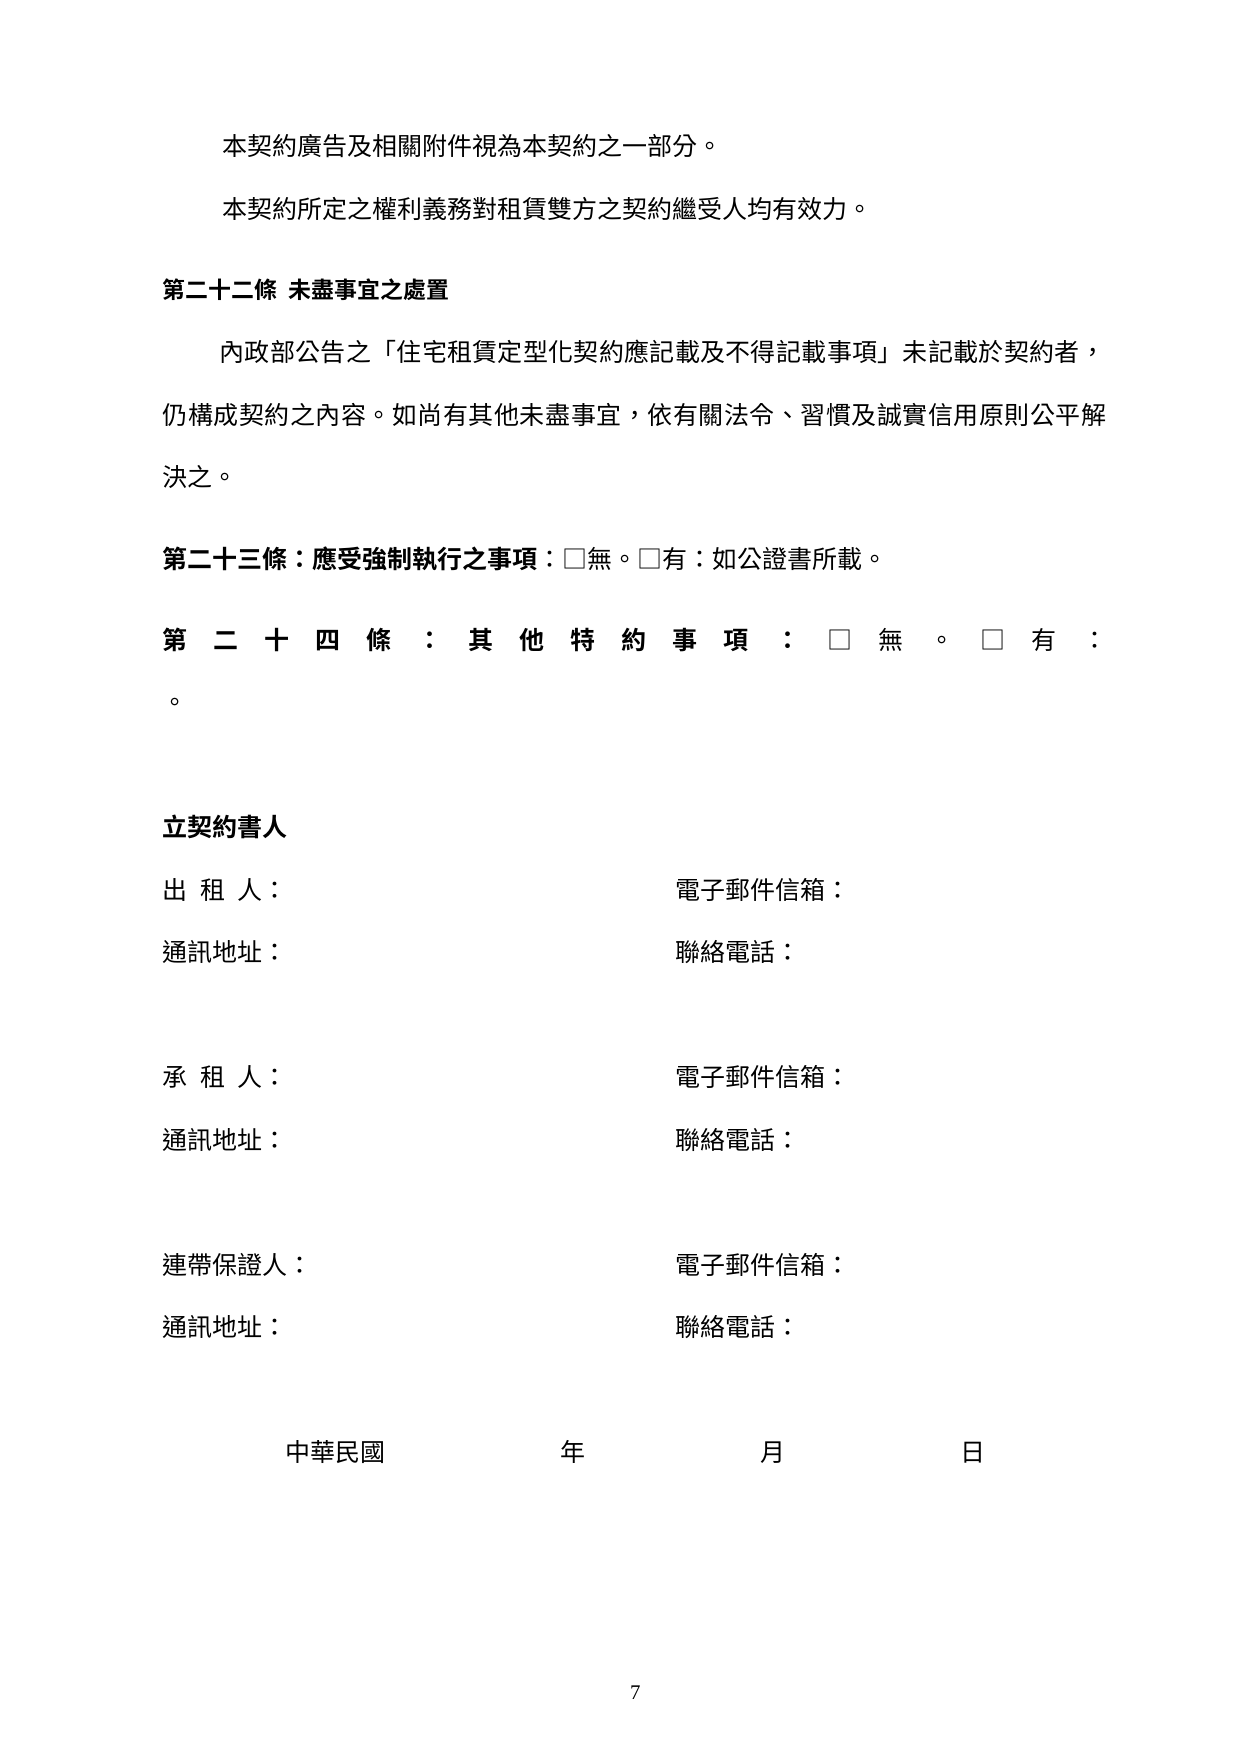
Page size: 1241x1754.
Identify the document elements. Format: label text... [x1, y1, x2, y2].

text 本契約所定之權利義務對租賃雙方之契約繼受人均有效力。 [162, 166, 1107, 228]
text 出 租 人： 電子郵件信箱： [162, 847, 1107, 909]
text 第二十二條 未盡事宜之處置 [162, 247, 1107, 309]
text 通訊地址： 聯絡電話： [162, 909, 1107, 972]
text 承 租 人： 電子郵件信箱： [162, 1034, 1107, 1097]
text 立契約書人 [162, 784, 1107, 847]
text 本契約廣告及相關附件視為本契約之一部分。 [162, 103, 1107, 166]
text 第二十四條：其他特約事項：□無。□有： 。 [162, 597, 1107, 722]
text 內政部公告之「住宅租賃定型化契約應記載及不得記載事項」未記載於契約者，仍構成契約之內容。如尚有其他未盡事宜，依有關法令、習慣及誠實信用原則公平解決之。 [162, 309, 1107, 497]
text 中華民國 年 月 日 [162, 1409, 1107, 1472]
text 連帶保證人： 電子郵件信箱： [162, 1222, 1107, 1284]
text 通訊地址： 聯絡電話： [162, 1097, 1107, 1159]
text 通訊地址： 聯絡電話： [162, 1284, 1107, 1347]
text 第二十三條：應受強制執行之事項：□無。□有：如公證書所載。 [162, 516, 1107, 578]
